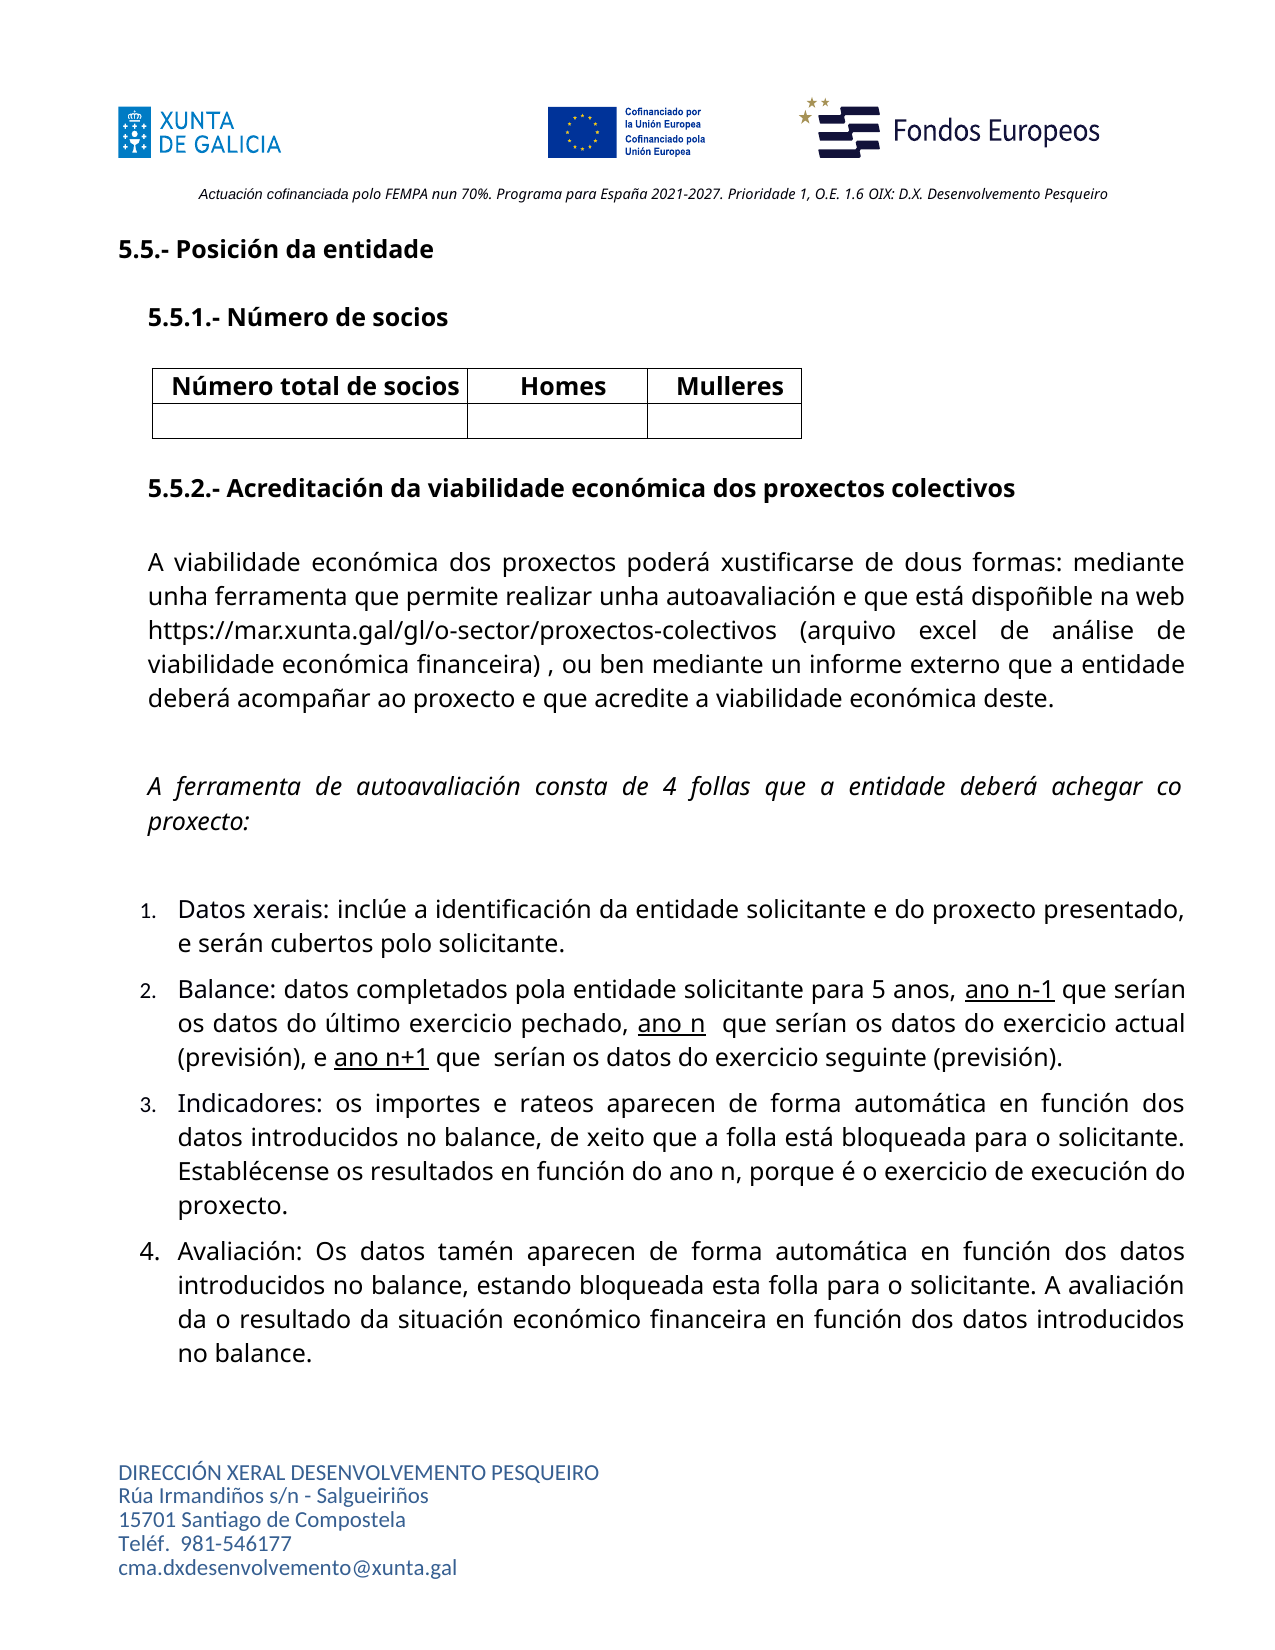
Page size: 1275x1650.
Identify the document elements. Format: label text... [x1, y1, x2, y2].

subtitle 5.5.2.- Acreditación da viabilidade económica dos proxectos colectivos [148, 470, 1186, 504]
table_cell [153, 404, 467, 438]
list Datos xerais: inclúe a identificación da entidade solicitante e do proxecto presentado, e serán cubertos polo solicitante. [139, 891, 1186, 959]
list Avaliación: Os datos tamén aparecen de forma automática en función dos datos introducidos no balance, estando bloqueada esta folla para o solicitante. A avaliación da o resultado da situación económico financeira en función dos datos introducidos no balance. [139, 1234, 1186, 1370]
table_header Homes [468, 369, 647, 403]
table_header Número total de socios [153, 369, 467, 403]
text 5.5.- Posición da entidade [118, 232, 1186, 266]
list Indicadores: os importes e rateos aparecen de forma automática en función dos datos introducidos no balance, de xeito que a folla está bloqueada para o solicitante. Establécense os resultados en función do ano n, porque é o exercicio de execución do proxecto. [139, 1086, 1186, 1222]
table_cell [468, 404, 647, 438]
text A viabilidade económica dos proxectos poderá xustificarse de dous formas: mediante unha ferramenta que permite realizar unha autoavaliación e que está dispoñible na web https://mar.xunta.gal/gl/o-sector/proxectos-colectivos (arquivo excel de análise de viabilidade económica financeira) , ou ben mediante un informe externo que a entidade deberá acompañar ao proxecto e que acredite a viabilidade económica deste. [148, 544, 1186, 715]
table_header Mulleres [648, 369, 801, 403]
table_cell [648, 404, 801, 438]
text A ferramenta de autoavaliación consta de 4 follas que a entidade deberá achegar co proxecto: [148, 769, 1186, 837]
subtitle 5.5.1.- Número de socios [148, 300, 1186, 334]
list Balance: datos completados pola entidade solicitante para 5 anos, ano n-1 que serían os datos do último exercicio pechado, ano n que serían os datos do exercicio actual (previsión), e ano n+1 que serían os datos do exercicio seguinte (previsión). [139, 971, 1186, 1074]
